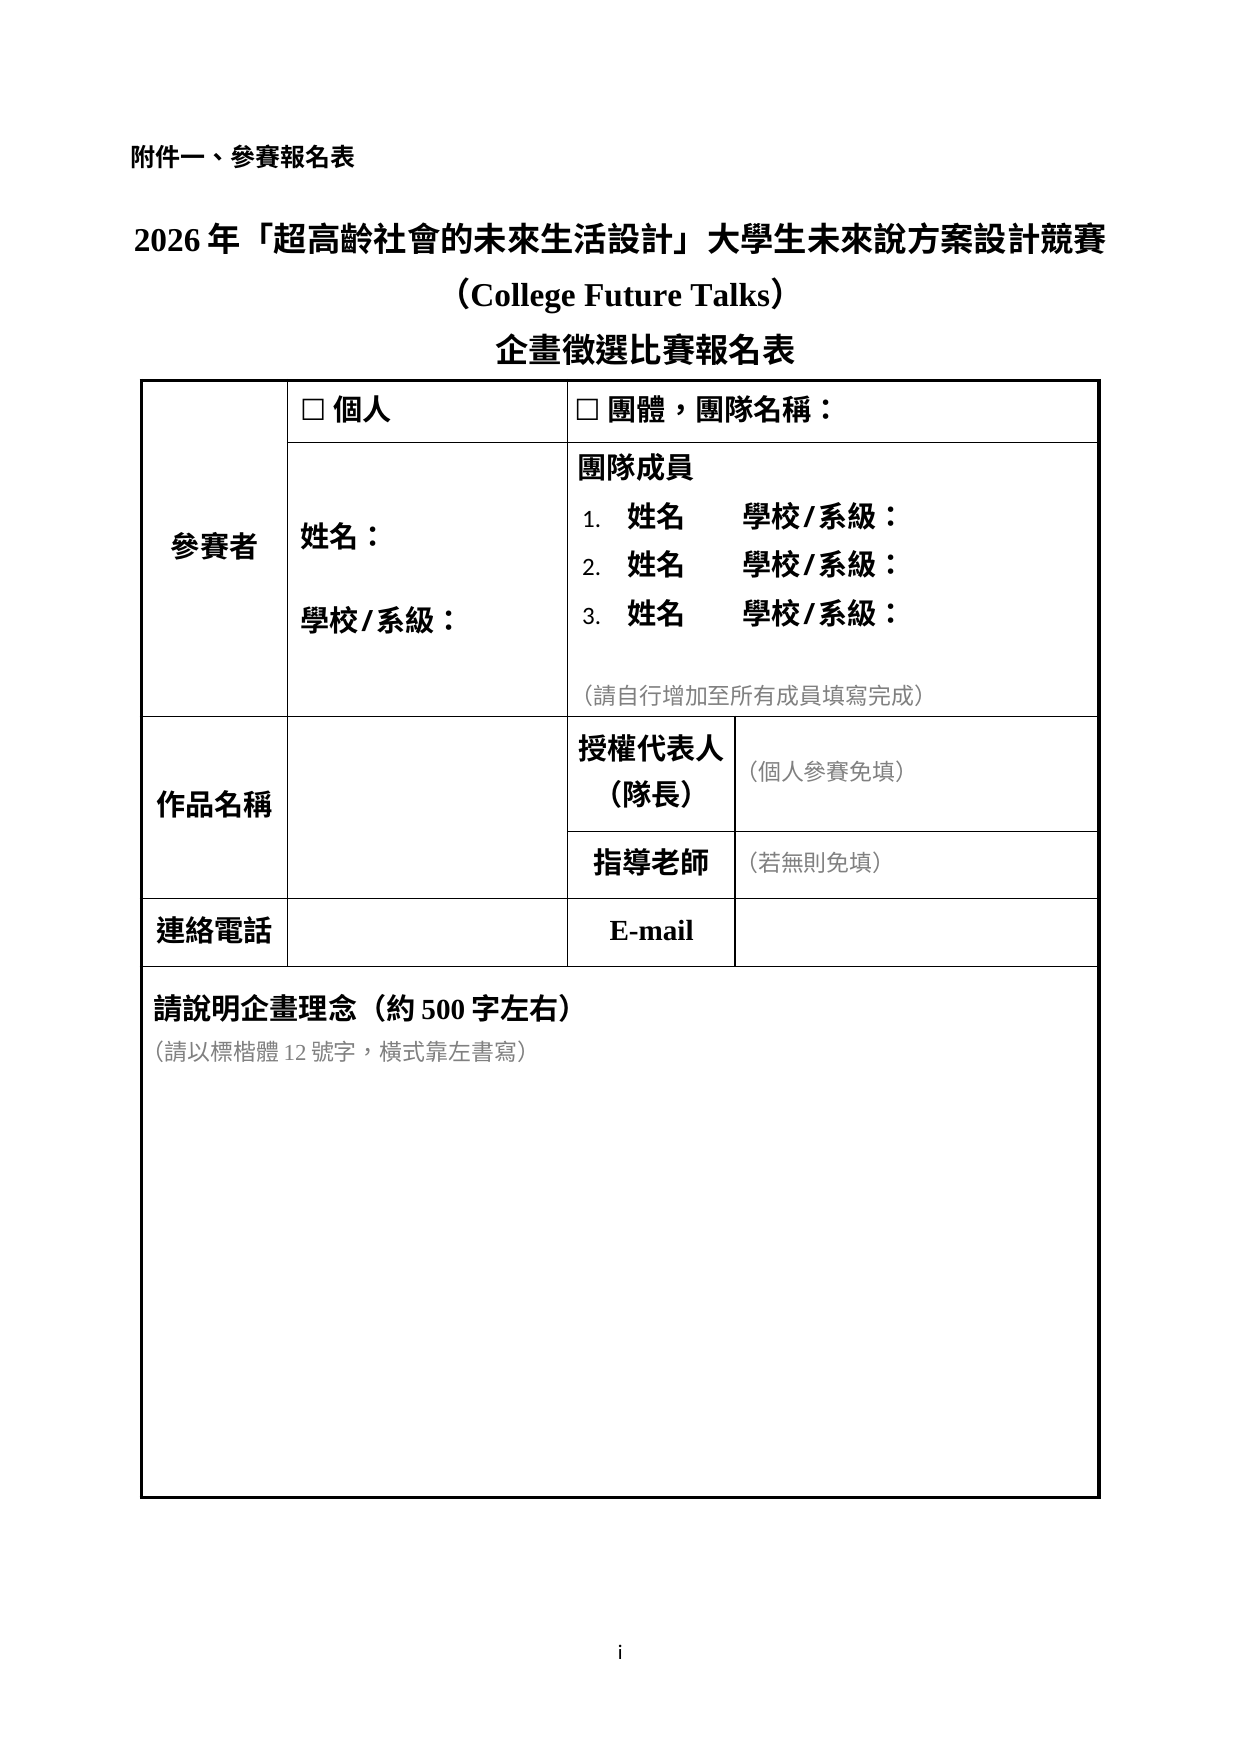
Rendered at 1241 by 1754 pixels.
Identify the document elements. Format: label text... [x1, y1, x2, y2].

text 企畫徵選比賽報名表 [118, 323, 1122, 372]
table_cell 連絡電話 [143, 899, 287, 966]
table_cell 姓名： 學校/系級： [288, 443, 567, 716]
table_cell 團隊成員 姓名 學校/系級： 姓名 學校/系級： 姓名 學校/系級： （請自行增加至所有成員填寫完成） [568, 443, 1097, 716]
table_cell [288, 717, 567, 898]
table_cell 請說明企畫理念（約500字左右） （請以標楷體12號字，橫式靠左書寫） [143, 967, 1097, 1496]
text 2026年「超高齡社會的未來生活設計」大學生未來說方案設計競賽（College Future Talks） [118, 212, 1122, 316]
table_cell 作品名稱 [143, 717, 287, 898]
table_cell （個人參賽免填） [736, 717, 1097, 831]
table_header 參賽者 [143, 382, 287, 716]
text 附件一、參賽報名表 [118, 114, 1122, 176]
table_cell E-mail [568, 899, 734, 966]
table_cell 指導老師 [568, 832, 734, 898]
table_header ☐ 團體，團隊名稱： [568, 382, 1097, 442]
table_cell [736, 899, 1097, 966]
table_header ☐ 個人 [288, 382, 567, 442]
table_cell （若無則免填） [736, 832, 1097, 898]
table_cell [288, 899, 567, 966]
table_cell 授權代表人 （隊長） [568, 717, 734, 831]
